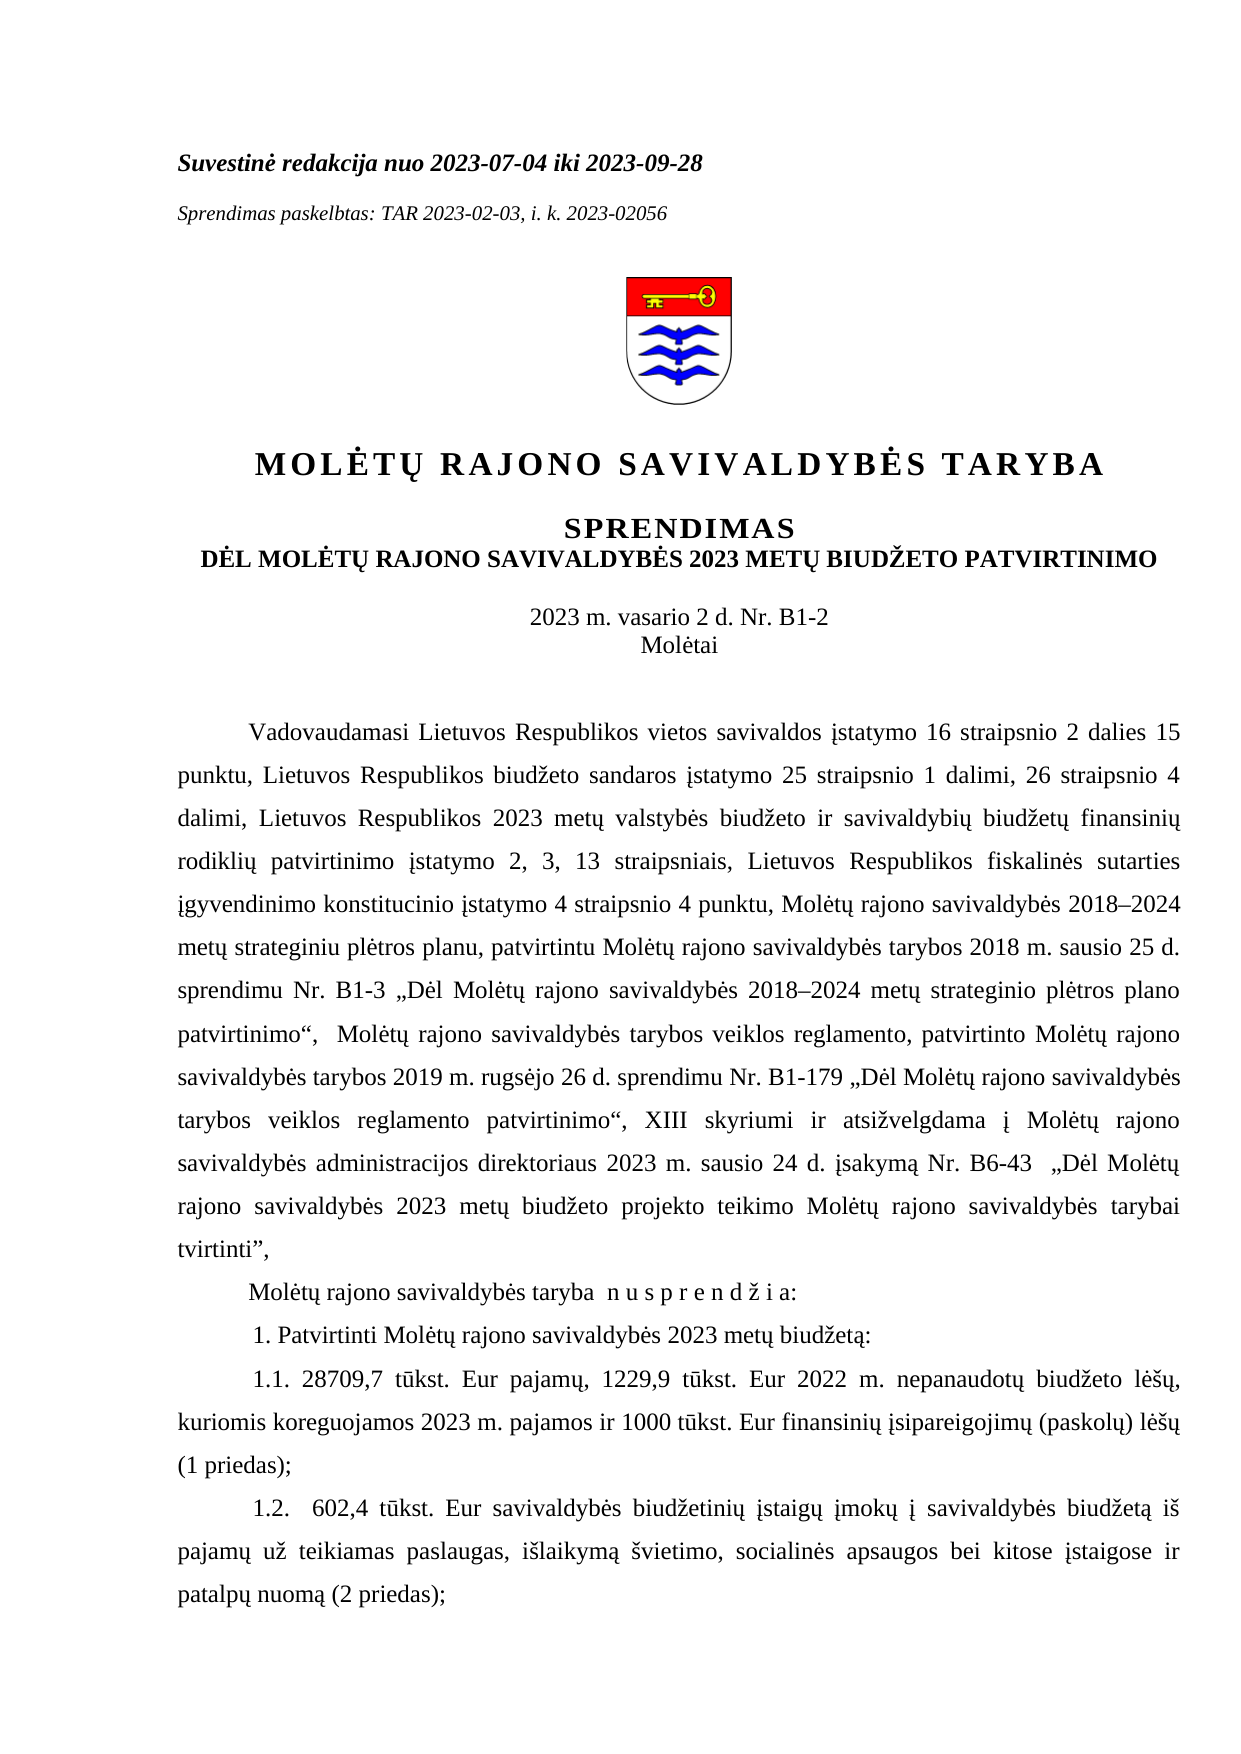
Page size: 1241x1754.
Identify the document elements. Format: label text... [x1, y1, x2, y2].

text 1. Patvirtinti Molėtų rajono savivaldybės 2023 metų biudžetą: [177, 1321, 1181, 1349]
text Suvestinė redakcija nuo 2023-07-04 iki 2023-09-28 [177, 148, 1181, 176]
text Dėl MOLĖTŲ RAJONO SAVIVALDYBĖS 2023 METŲ BIUDŽETO PATVIRTINIMO [177, 544, 1181, 602]
text Molėtų rajono savivaldybės taryba n u s p r e n d ž i a: [177, 1277, 1181, 1306]
text 1.1. 28709,7 tūkst. Eur pajamų, 1229,9 tūkst. Eur 2022 m. nepanaudotų biudžeto lėšų, kuriomis koreguojamos 2023 m. pajamos ir 1000 tūkst. Eur finansinių įsipareigojimų (paskolų) lėšų (1 priedas); [177, 1364, 1181, 1479]
text 1.2. 602,4 tūkst. Eur savivaldybės biudžetinių įstaigų įmokų į savivaldybės biudžetą iš pajamų už teikiamas paslaugas, išlaikymą švietimo, socialinės apsaugos bei kitose įstaigose ir patalpų nuomą (2 priedas); [177, 1493, 1181, 1608]
text SPRENDIMAS [177, 511, 1181, 544]
text Molėtų rajono savivaldybės taryba [177, 444, 1181, 482]
text Vadovaudamasi Lietuvos Respublikos vietos savivaldos įstatymo 16 straipsnio 2 dalies 15 punktu, Lietuvos Respublikos biudžeto sandaros įstatymo 25 straipsnio 1 dalimi, 26 straipsnio 4 dalimi, Lietuvos Respublikos 2023 metų valstybės biudžeto ir savivaldybių biudžetų finansinių rodiklių patvirtinimo įstatymo 2, 3, 13 straipsniais, Lietuvos Respublikos fiskalinės sutarties įgyvendinimo konstitucinio įstatymo 4 straipsnio 4 punktu, Molėtų rajono savivaldybės 2018–2024 metų strateginiu plėtros planu, patvirtintu Molėtų rajono savivaldybės tarybos 2018 m. sausio 25 d. sprendimu Nr. B1-3 „Dėl Molėtų rajono savivaldybės 2018–2024 metų strateginio plėtros plano patvirtinimo“, Molėtų rajono savivaldybės tarybos veiklos reglamento, patvirtinto Molėtų rajono savivaldybės tarybos 2019 m. rugsėjo 26 d. sprendimu Nr. B1-179 „Dėl Molėtų rajono savivaldybės tarybos veiklos reglamento patvirtinimo“, XIII skyriumi ir atsižvelgdama į Molėtų rajono savivaldybės administracijos direktoriaus 2023 m. sausio 24 d. įsakymą Nr. B6-43 „Dėl Molėtų rajono savivaldybės 2023 metų biudžeto projekto teikimo Molėtų rajono savivaldybės tarybai tvirtinti”, [177, 717, 1181, 1263]
text 2023 m. vasario 2 d. Nr. B1-2 [177, 602, 1181, 631]
text Sprendimas paskelbtas: TAR 2023-02-03, i. k. 2023-02056 [177, 201, 1181, 224]
text Molėtai [177, 631, 1181, 659]
